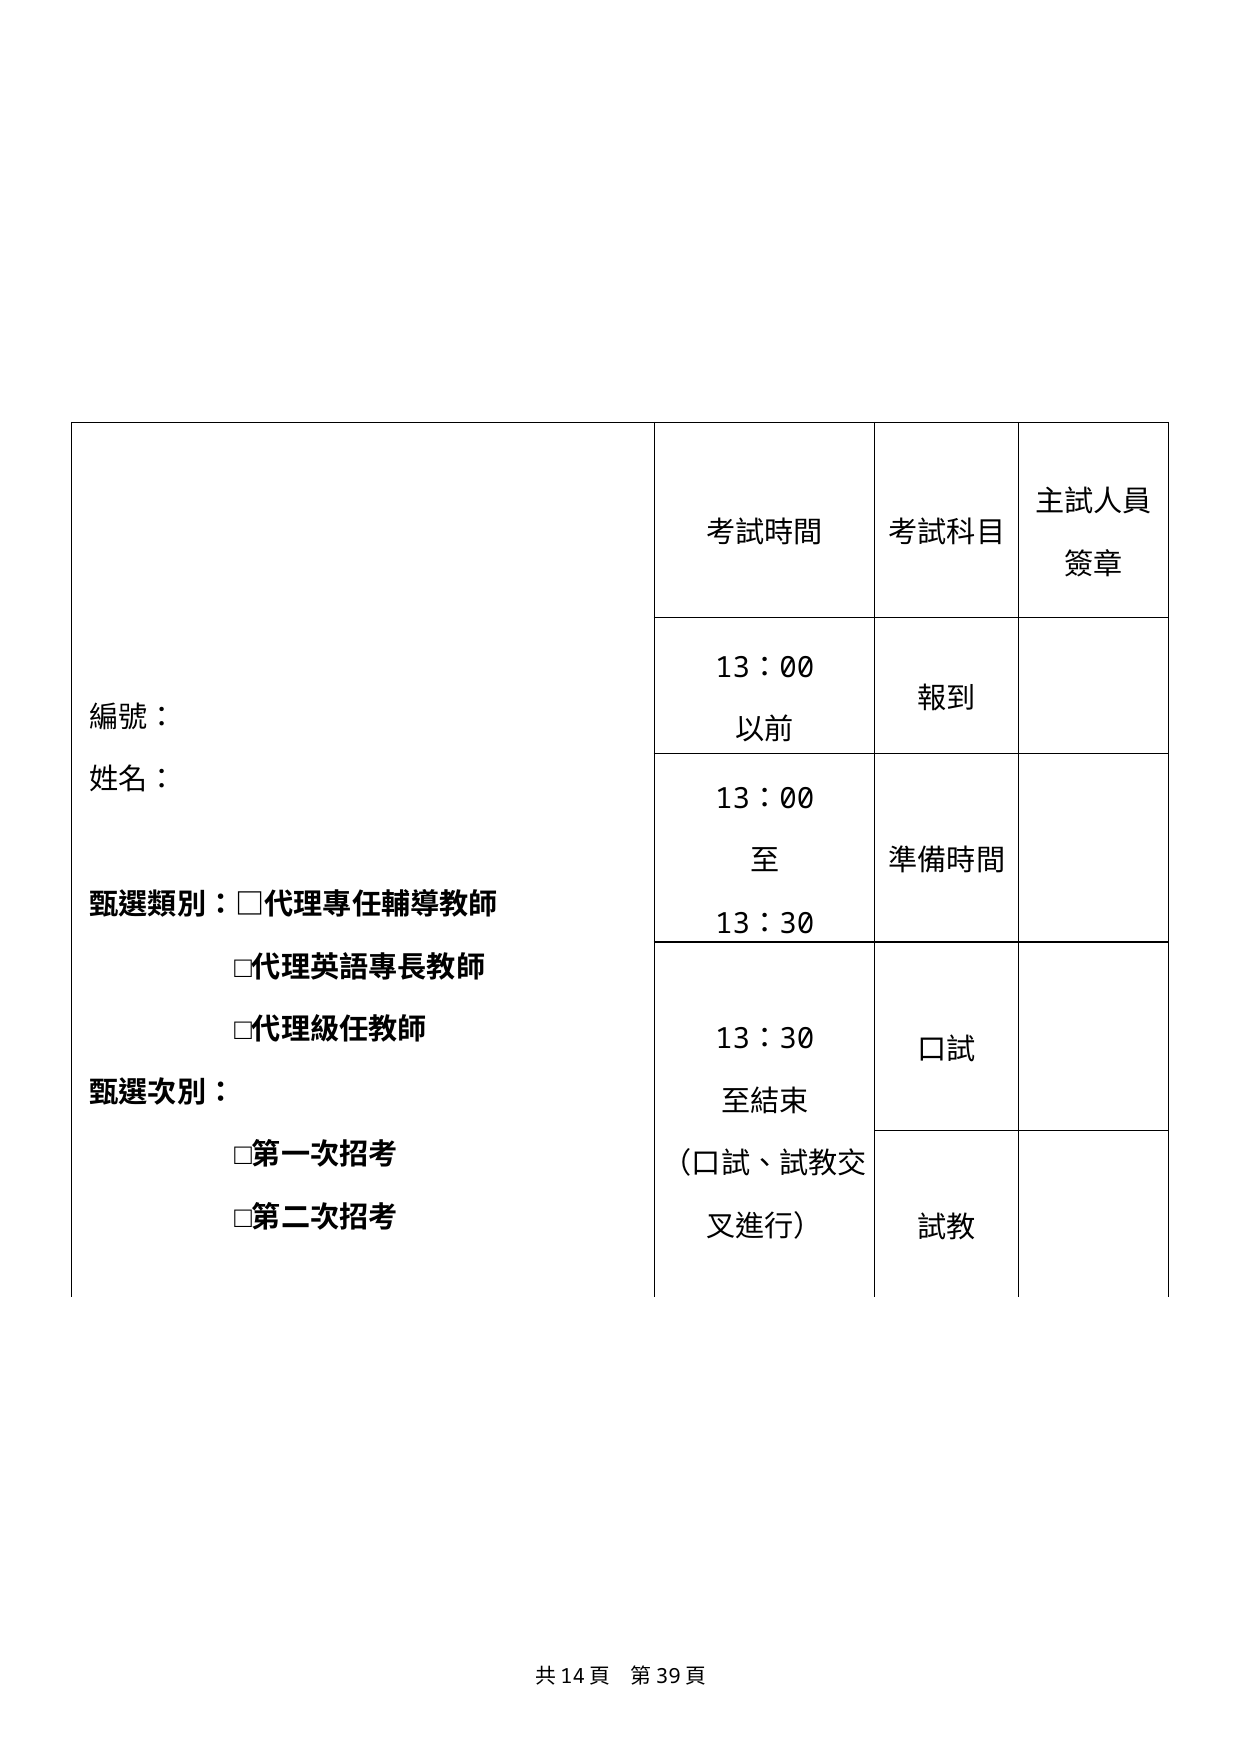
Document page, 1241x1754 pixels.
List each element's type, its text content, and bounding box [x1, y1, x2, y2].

table_cell [1019, 618, 1168, 753]
table_cell 考試科目 [875, 423, 1018, 617]
table_cell 報到 [875, 618, 1018, 753]
table_cell [1019, 943, 1168, 1130]
table_cell 準備時間 [875, 754, 1018, 941]
table_cell 口試 [875, 943, 1018, 1130]
table_cell 主試人員 簽章 [1019, 423, 1168, 617]
table_cell 考試時間 [655, 423, 874, 617]
table_cell [1019, 754, 1168, 941]
table_cell 13：30 至結束 （口試、試教交叉進行） [655, 943, 874, 1297]
table_header 臺中市梧棲區中正國民小學 112學年度第二學期代理教師甄選 准考證 編號： 姓名： 甄選類別：□代理專任輔導教師 □代理英語專長教師 □代理級任教師 甄選次別： □第一次招考 □第二次招考 □第三次招考 □第四次招考 □第五次招考 □第六次招考 □第七次招考 □第八次招考 □第九次招考 [72, 423, 654, 1297]
table_cell 試教 [875, 1131, 1018, 1297]
table_cell 13：00 以前 [655, 618, 874, 753]
table_cell 13：00 至 13：30 [655, 754, 874, 941]
table_cell [1019, 1131, 1168, 1297]
